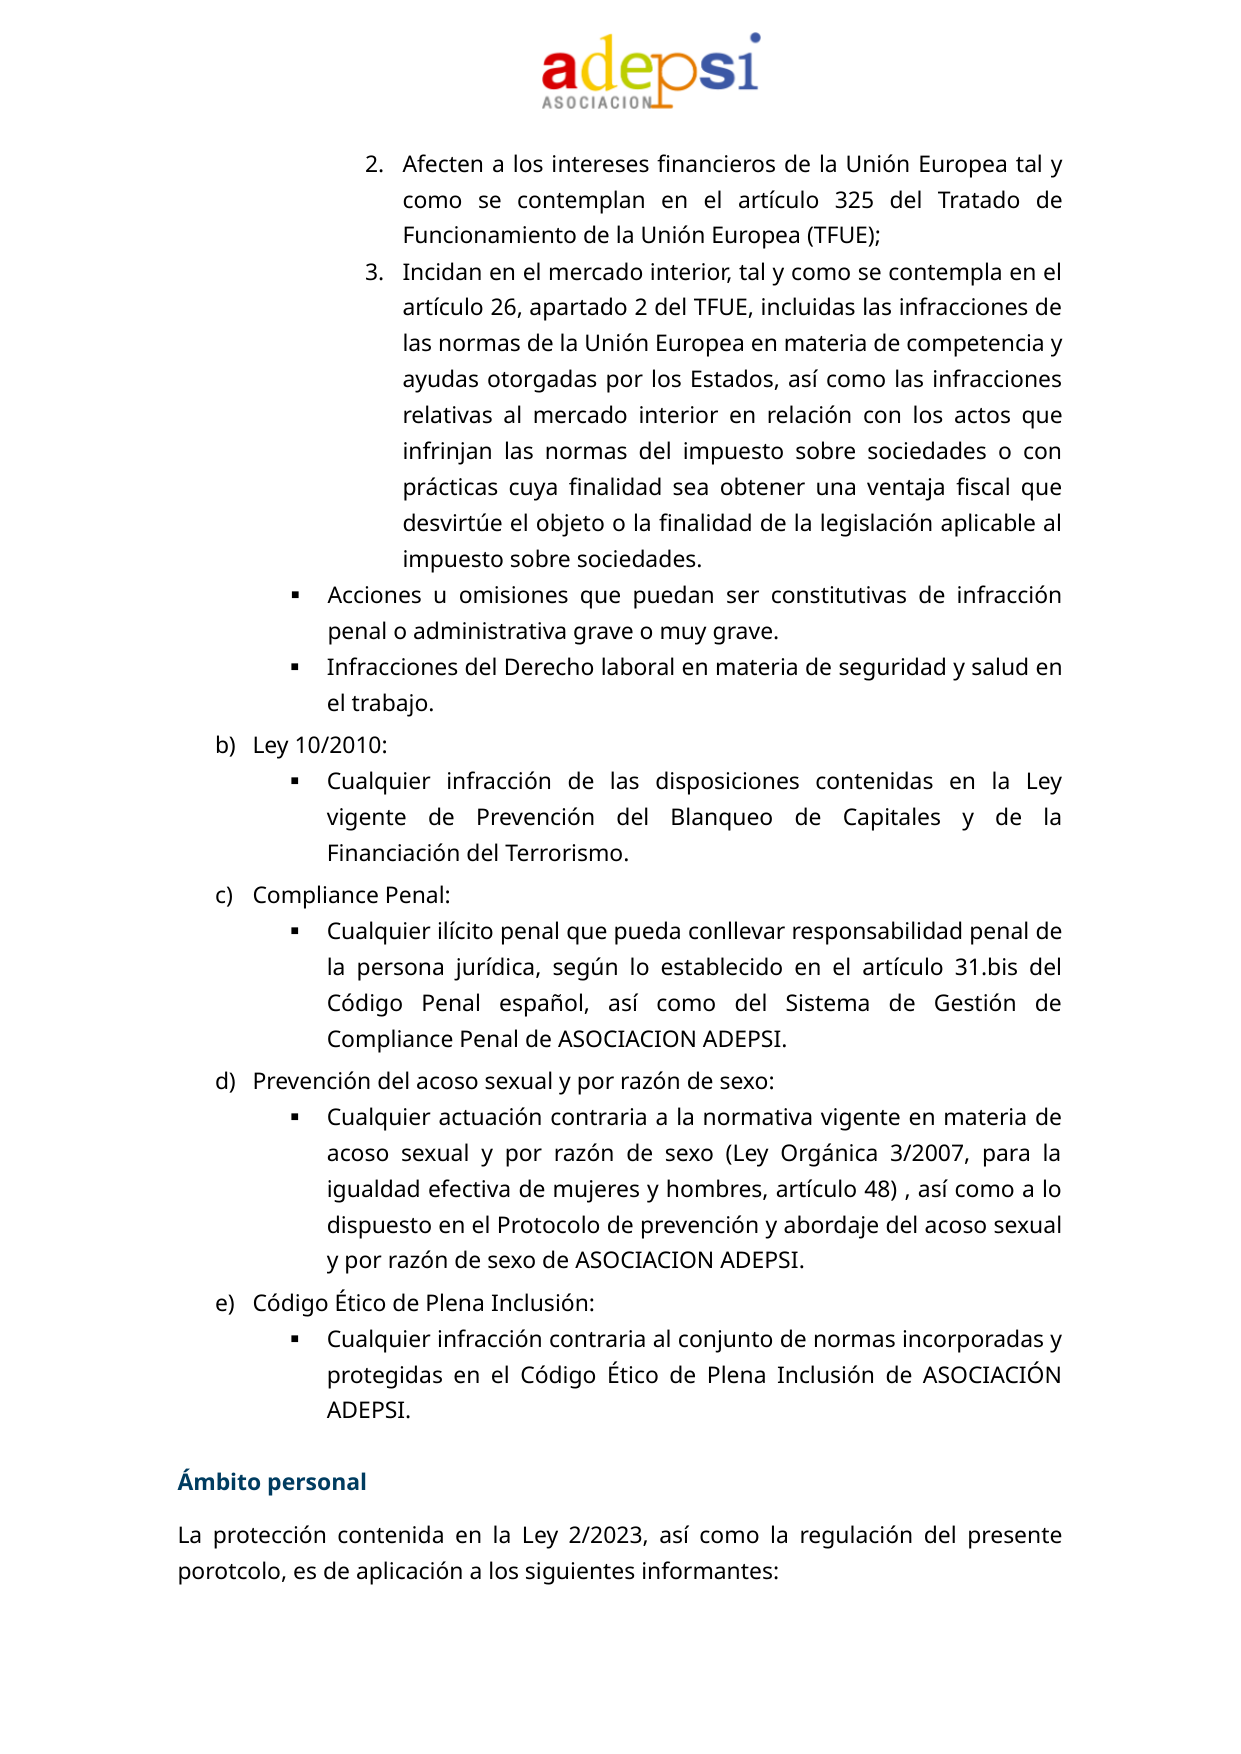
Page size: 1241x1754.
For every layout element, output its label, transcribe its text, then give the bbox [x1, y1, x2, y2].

list Ley 10/2010: [215, 729, 1063, 760]
list Cualquier infracción contraria al conjunto de normas incorporadas y protegidas en el Código Ético de Plena Inclusión de ASOCIACIÓN ADEPSI. [289, 1323, 1063, 1426]
list Compliance Penal: [215, 879, 1063, 910]
list Acciones u omisiones que puedan ser constitutivas de infracción penal o administrativa grave o muy grave. [290, 579, 1063, 646]
list Código Ético de Plena Inclusión: [215, 1287, 1063, 1318]
list Infracciones del Derecho laboral en materia de seguridad y salud en el trabajo. [289, 651, 1063, 718]
text Ámbito personal [177, 1466, 1063, 1498]
list Cualquier actuación contraria a la normativa vigente en materia de acoso sexual y por razón de sexo (Ley Orgánica 3/2007, para la igualdad efectiva de mujeres y hombres, artículo 48) , así como a lo dispuesto en el Protocolo de prevención y abordaje del acoso sexual y por razón de sexo de ASOCIACION ADEPSI. [289, 1101, 1063, 1276]
list Cualquier ilícito penal que pueda conllevar responsabilidad penal de la persona jurídica, según lo establecido en el artículo 31.bis del Código Penal español, así como del Sistema de Gestión de Compliance Penal de ASOCIACION ADEPSI. [289, 915, 1063, 1054]
list Cualquier infracción de las disposiciones contenidas en la Ley vigente de Prevención del Blanqueo de Capitales y de la Financiación del Terrorismo. [289, 765, 1063, 868]
list Afecten a los intereses financieros de la Unión Europea tal y como se contemplan en el artículo 325 del Tratado de Funcionamiento de la Unión Europea (TFUE); [365, 148, 1063, 251]
list Prevención del acoso sexual y por razón de sexo: [215, 1065, 1063, 1096]
text La protección contenida en la Ley 2/2023, así como la regulación del presente porotcolo, es de aplicación a los siguientes informantes: [177, 1519, 1063, 1586]
list Incidan en el mercado interior, tal y como se contempla en el artículo 26, apartado 2 del TFUE, incluidas las infracciones de las normas de la Unión Europea en materia de competencia y ayudas otorgadas por los Estados, así como las infracciones relativas al mercado interior en relación con los actos que infrinjan las normas del impuesto sobre sociedades o con prácticas cuya finalidad sea obtener una ventaja fiscal que desvirtúe el objeto o la finalidad de la legislación aplicable al impuesto sobre sociedades. [365, 255, 1063, 574]
